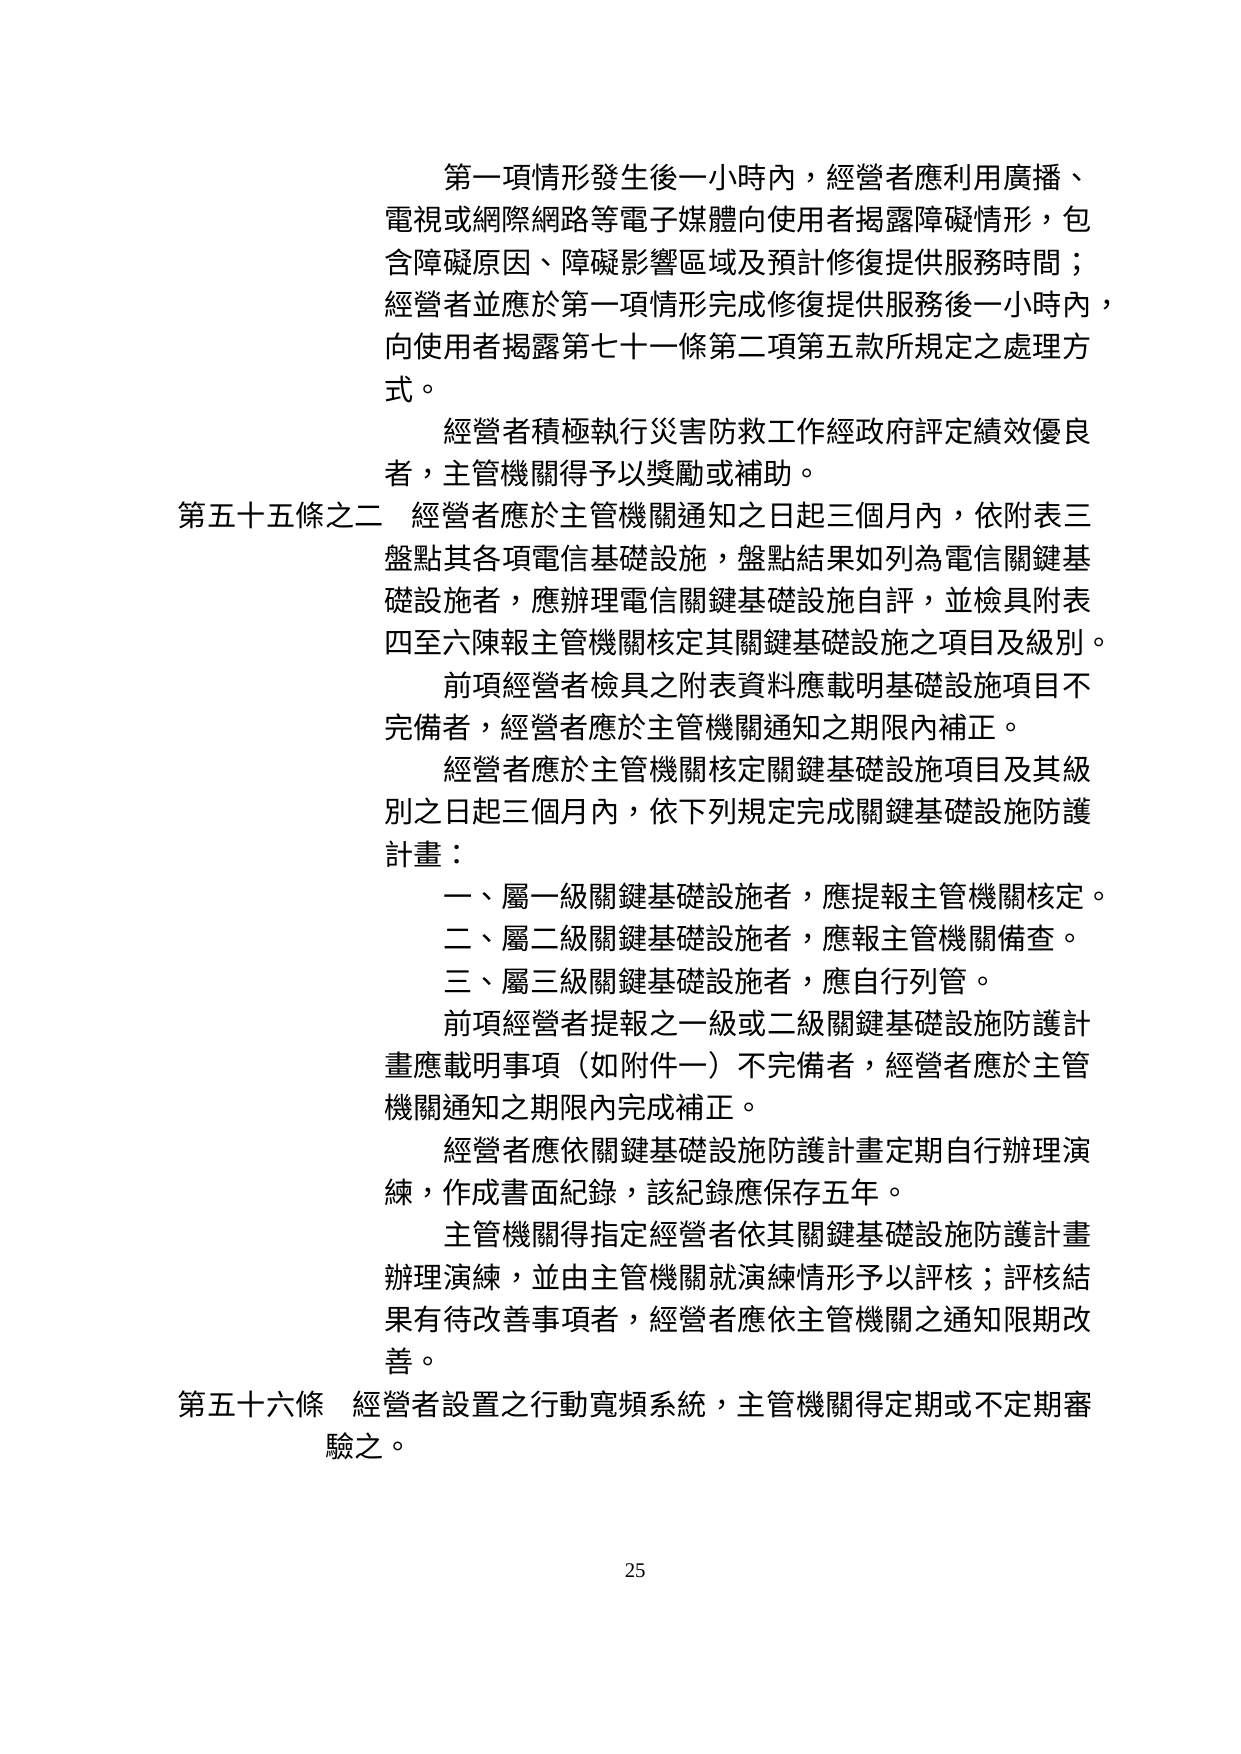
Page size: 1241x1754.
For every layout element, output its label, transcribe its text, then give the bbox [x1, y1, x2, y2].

text 三、屬三級關鍵基礎設施者，應自行列管。 [443, 958, 1092, 1001]
text 前項經營者提報之一級或二級關鍵基礎設施防護計畫應載明事項（如附件一）不完備者，經營者應於主管機關通知之期限內完成補正。 [384, 1001, 1092, 1127]
text 第五十六條 經營者設置之行動寬頻系統，主管機關得定期或不定期審驗之。 [177, 1381, 1092, 1466]
text 一、屬一級關鍵基礎設施者，應提報主管機關核定。 [443, 874, 1092, 916]
text 第五十五條之二 經營者應於主管機關通知之日起三個月內，依附表三盤點其各項電信基礎設施，盤點結果如列為電信關鍵基礎設施者，應辦理電信關鍵基礎設施自評，並檢具附表四至六陳報主管機關核定其關鍵基礎設施之項目及級別。 [177, 493, 1092, 662]
text 第一項情形發生後一小時內，經營者應利用廣播、電視或網際網路等電子媒體向使用者揭露障礙情形，包含障礙原因、障礙影響區域及預計修復提供服務時間；經營者並應於第一項情形完成修復提供服務後一小時內，向使用者揭露第七十一條第二項第五款所規定之處理方式。 [384, 155, 1092, 408]
text 經營者積極執行災害防救工作經政府評定績效優良者，主管機關得予以獎勵或補助。 [384, 408, 1092, 493]
text 經營者應依關鍵基礎設施防護計畫定期自行辦理演練，作成書面紀錄，該紀錄應保存五年。 [384, 1127, 1092, 1212]
text 經營者應於主管機關核定關鍵基礎設施項目及其級別之日起三個月內，依下列規定完成關鍵基礎設施防護計畫： [384, 747, 1092, 874]
text 主管機關得指定經營者依其關鍵基礎設施防護計畫辦理演練，並由主管機關就演練情形予以評核；評核結果有待改善事項者，經營者應依主管機關之通知限期改善。 [384, 1212, 1092, 1381]
text 前項經營者檢具之附表資料應載明基礎設施項目不完備者，經營者應於主管機關通知之期限內補正。 [384, 662, 1092, 747]
text 二、屬二級關鍵基礎設施者，應報主管機關備查。 [443, 916, 1092, 958]
